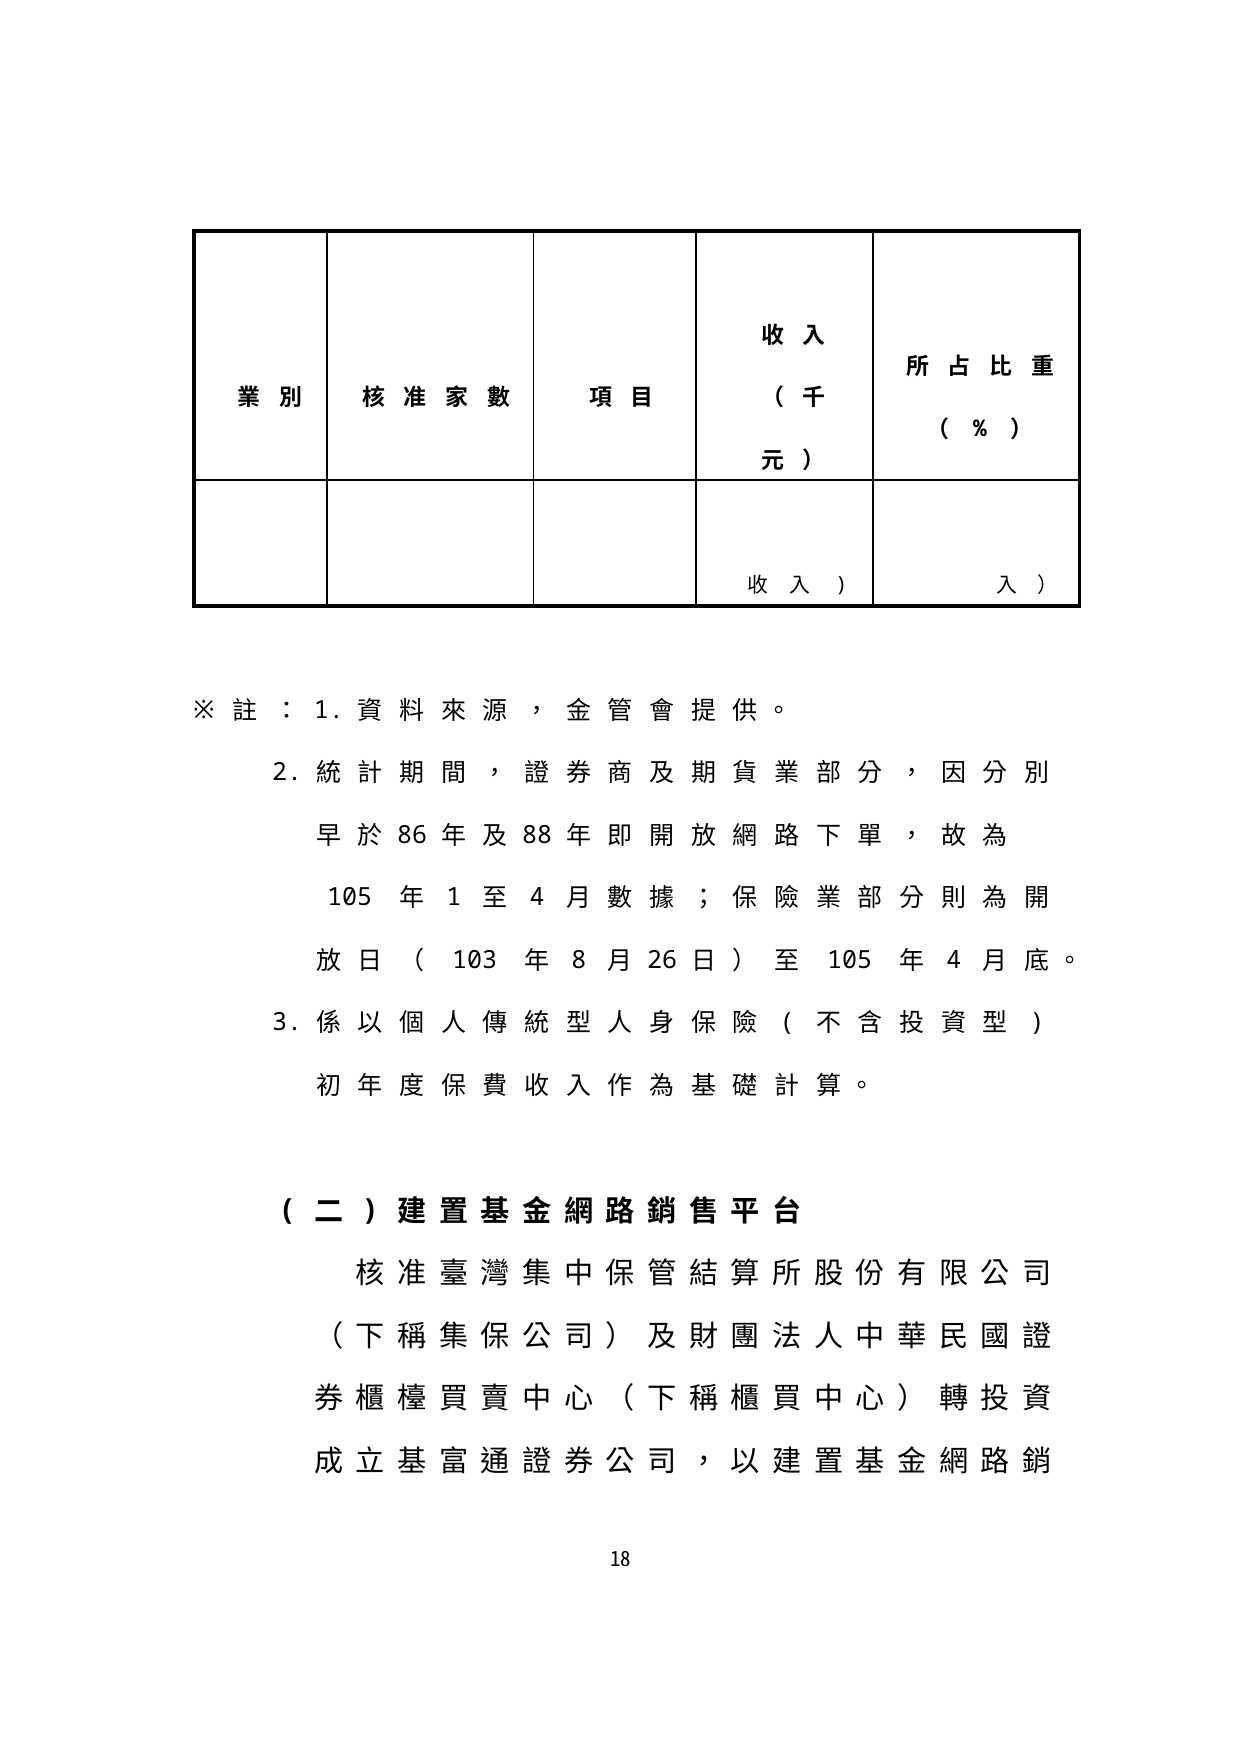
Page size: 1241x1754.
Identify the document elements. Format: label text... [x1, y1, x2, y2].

text (二)建置基金網路銷售平台 [242, 1167, 1058, 1229]
text 3.係以個人傳統型人身保險(不含投資型)初年度保費收入作為基礎計算。 [256, 979, 1058, 1104]
text 核准臺灣集中保管結算所股份有限公司（下稱集保公司）及財團法人中華民國證券櫃檯買賣中心（下稱櫃買中心）轉投資成立基富通證券公司，以建置基金網路銷售平臺（迄105年7月22日止尚未上線）。 [271, 1229, 1058, 1479]
table_header 業別 [196, 233, 326, 479]
table_header 項目 [534, 233, 695, 479]
text 2.統計期間，證券商及期貨業部分，因分別早於86年及88年即開放網路下單，故為105年1至4月數據；保險業部分則為開放日（103年8月26日）至105年4月底。 [256, 729, 1058, 979]
text ※註：1.資料來源，金管會提供。 [183, 667, 1058, 729]
table_cell [196, 481, 326, 604]
table_cell 收入) [697, 481, 872, 604]
table_header 收入（千元） [697, 233, 872, 479]
table_cell [328, 481, 533, 604]
table_header 所占比重（%） [874, 233, 1078, 479]
table_cell 入） [874, 481, 1078, 604]
table_header 核准家數 [328, 233, 533, 479]
table_cell [534, 481, 695, 604]
